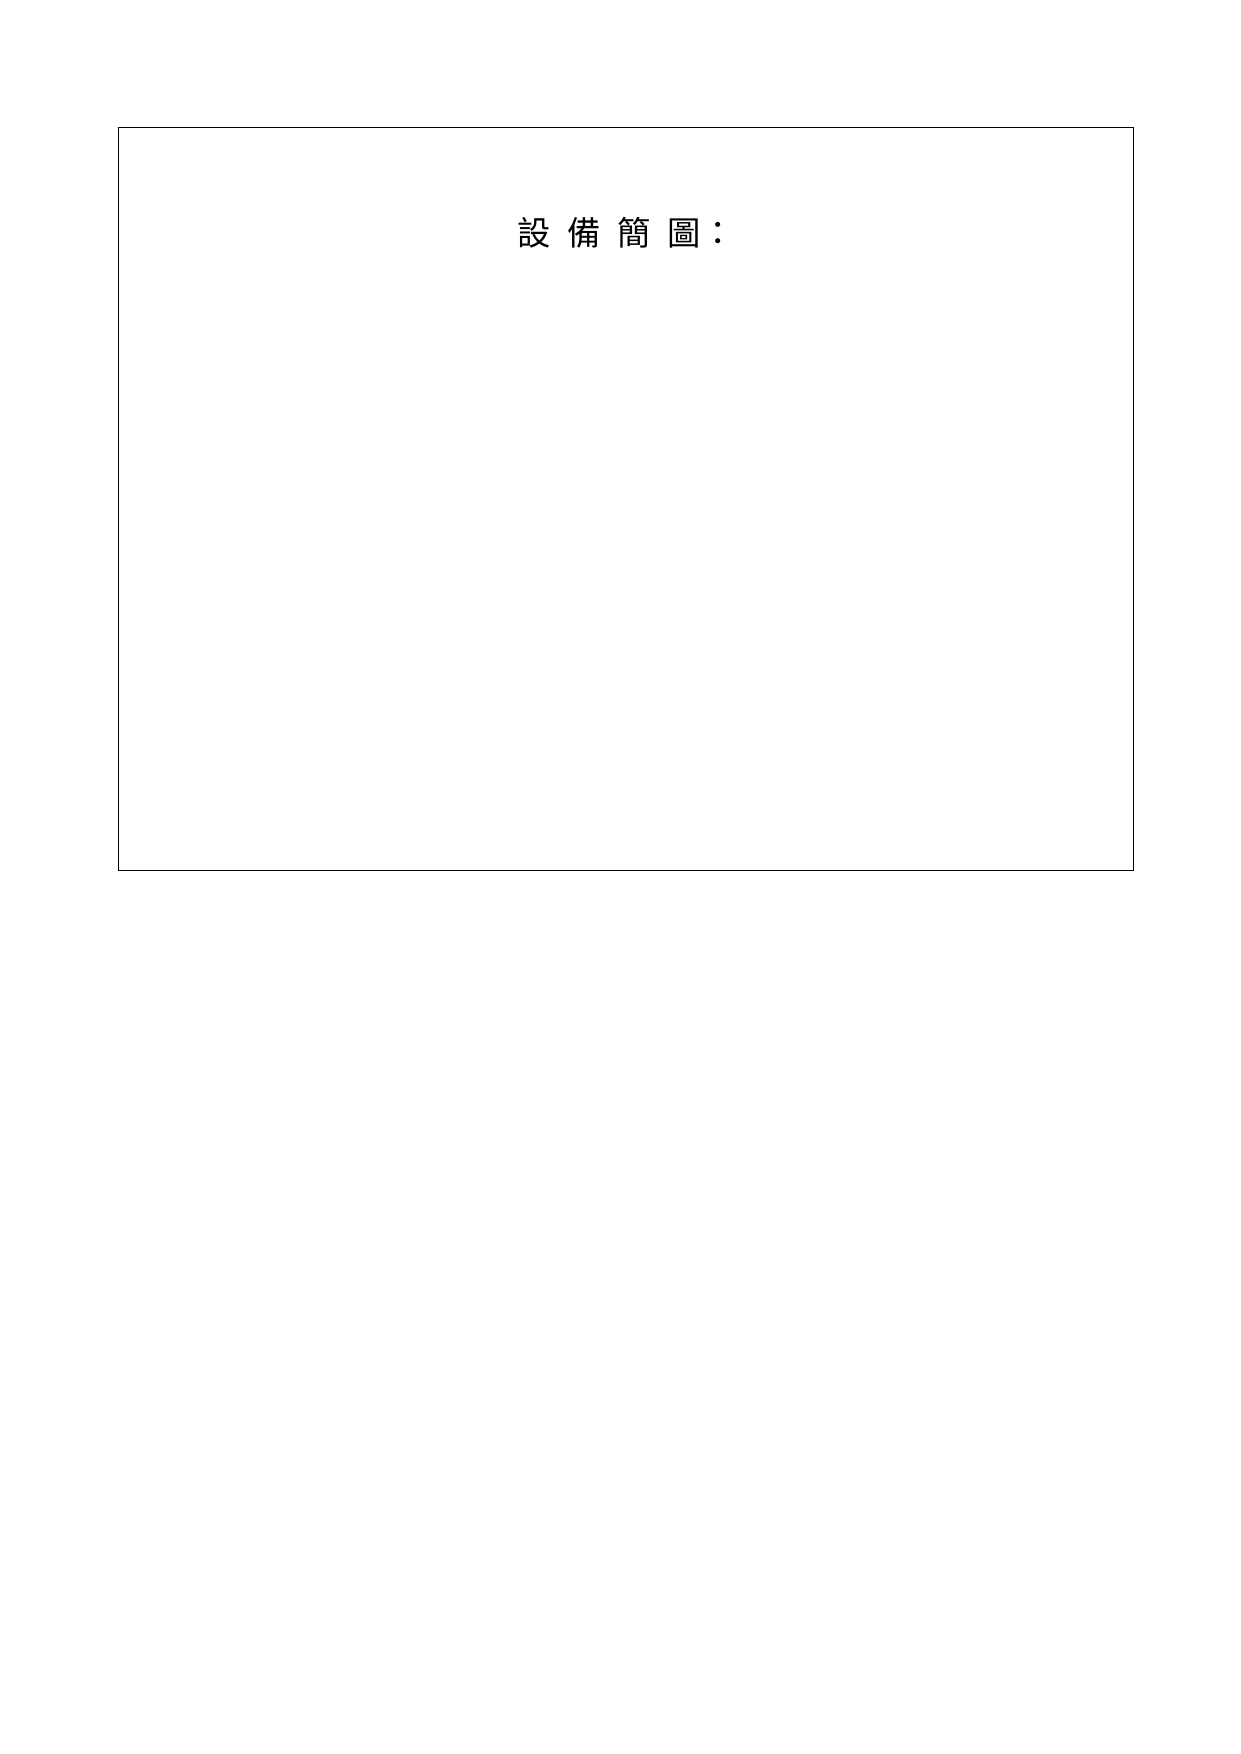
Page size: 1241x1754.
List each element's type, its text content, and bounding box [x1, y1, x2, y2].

table_cell 設 備 簡 圖： [119, 128, 1133, 870]
